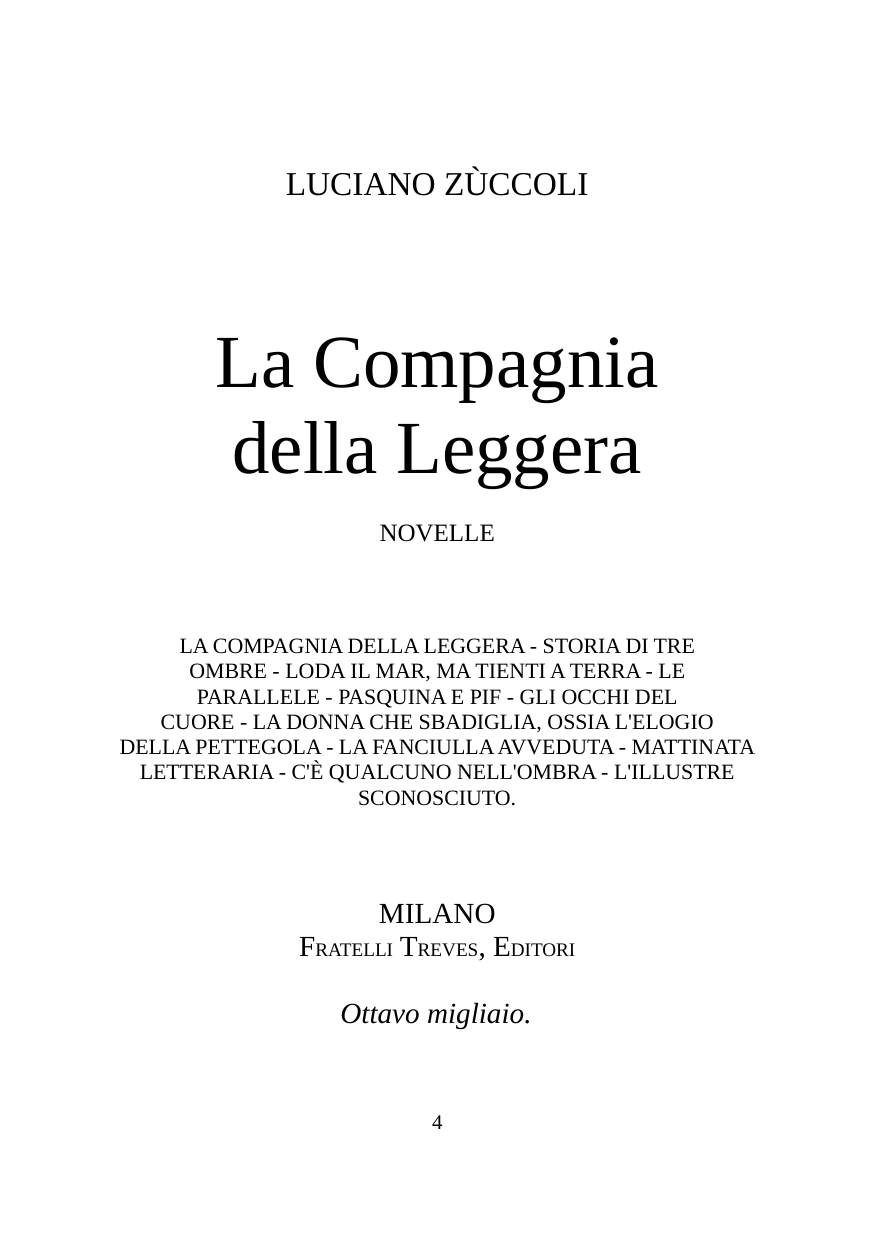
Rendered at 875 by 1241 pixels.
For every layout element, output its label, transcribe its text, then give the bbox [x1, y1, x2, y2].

text SCONOSCIUTO. [106, 784, 768, 810]
text Ottavo migliaio. [106, 997, 768, 1030]
text LETTERARIA - C'È QUALCUNO NELL'OMBRA - L'ILLUSTRE [106, 759, 768, 784]
text LA COMPAGNIA DELLA LEGGERA - STORIA DI TRE [106, 633, 768, 658]
text NOVELLE [106, 518, 768, 547]
text OMBRE - LODA IL MAR, MA TIENTI A TERRA - LE [106, 658, 768, 684]
text La Compagnia [106, 317, 768, 403]
text CUORE - LA DONNA CHE SBADIGLIA, OSSIA L'ELOGIO [106, 709, 768, 734]
text della Leggera [106, 403, 768, 489]
text MILANO [106, 896, 768, 929]
text DELLA PETTEGOLA - LA FANCIULLA AVVEDUTA - MATTINATA [106, 734, 768, 759]
text PARALLELE - PASQUINA E PIF - GLI OCCHI DEL [106, 684, 768, 709]
text Fratelli Treves, Editori [106, 929, 768, 963]
text LUCIANO ZÙCCOLI [106, 164, 768, 202]
